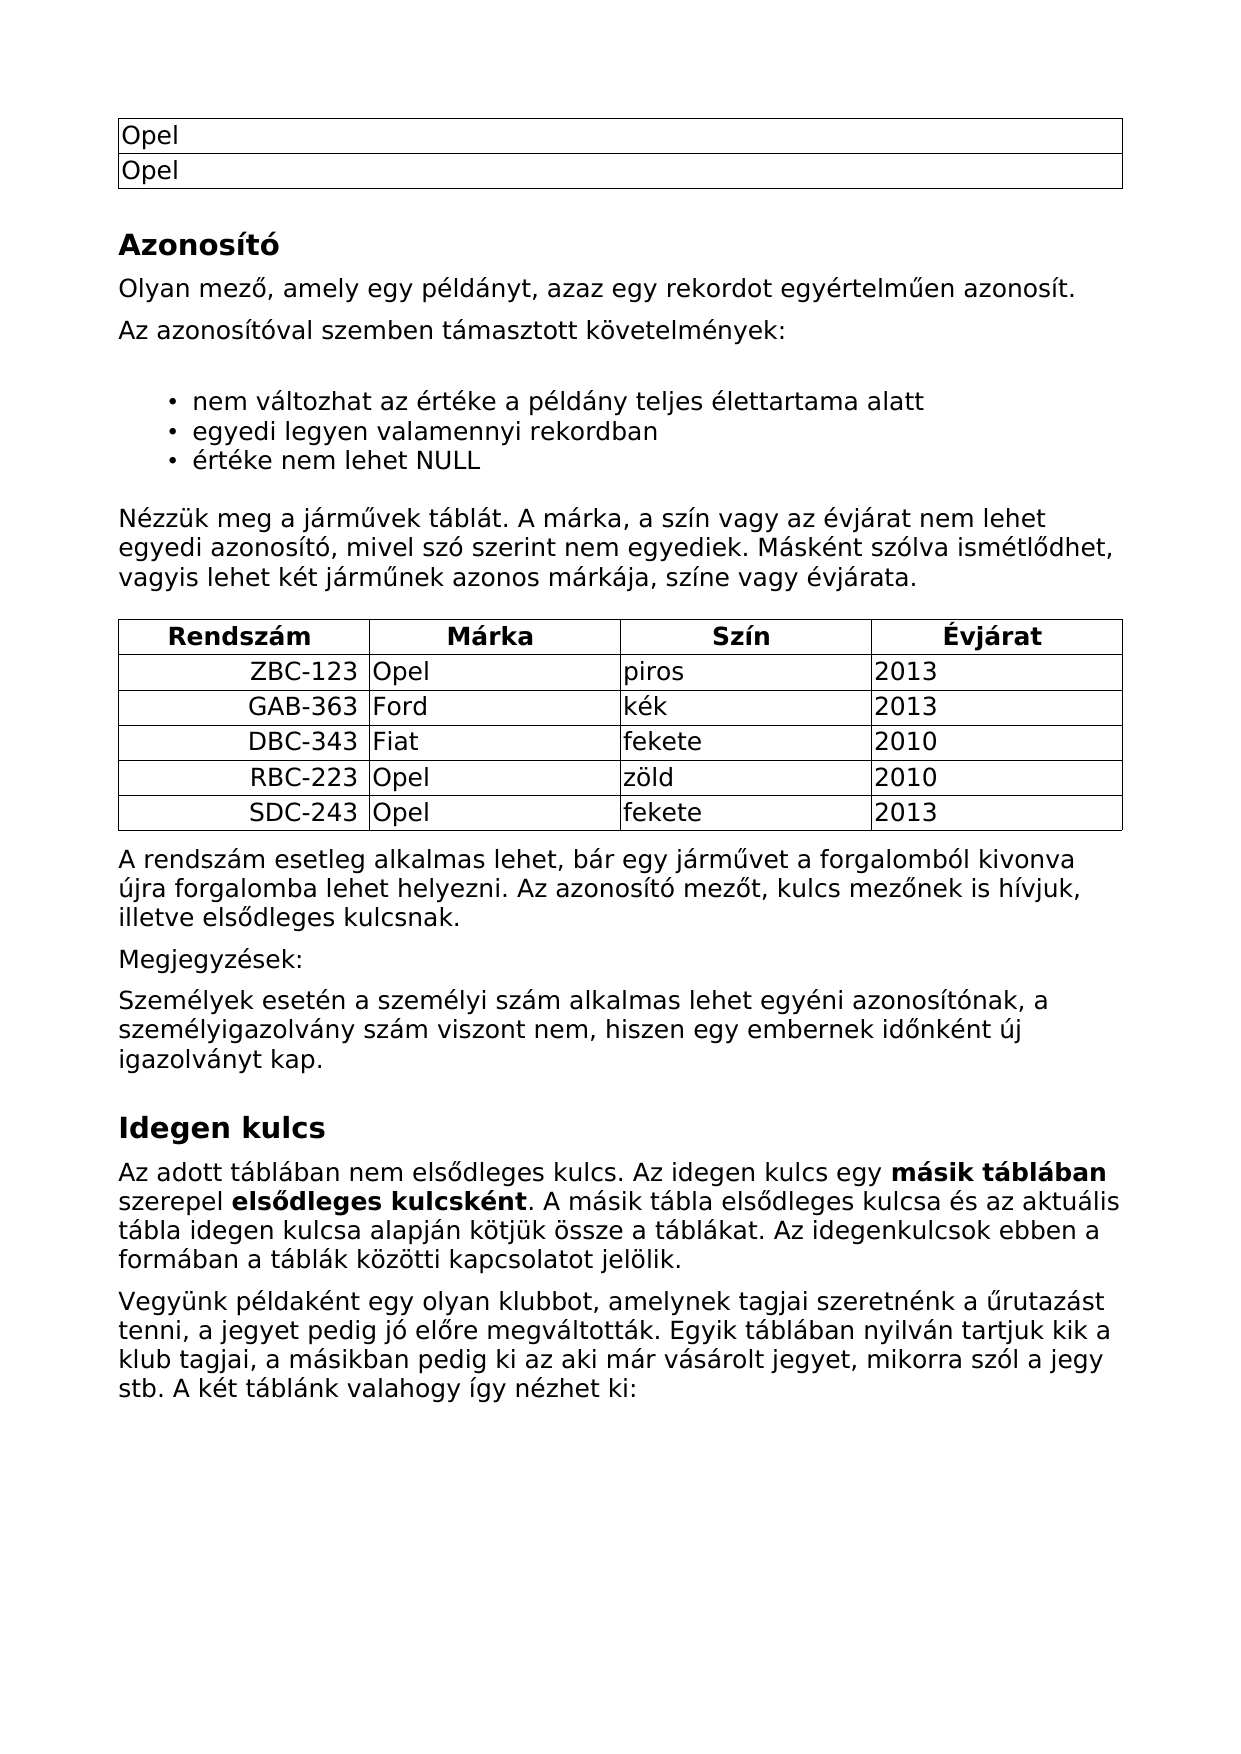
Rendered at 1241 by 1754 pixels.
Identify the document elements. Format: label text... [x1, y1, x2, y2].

table_cell Opel [370, 761, 620, 795]
text Nézzük meg a járművek táblát. A márka, a szín vagy az évjárat nem lehet egyedi azonosító, mivel szó szerint nem egyediek. Másként szólva ismétlődhet, vagyis lehet két járműnek azonos márkája, színe vagy évjárata. [118, 504, 1122, 592]
table_cell Ford [370, 691, 620, 724]
text Vegyünk példaként egy olyan klubbot, amelynek tagjai szeretnénk a űrutazást tenni, a jegyet pedig jó előre megváltották. Egyik táblában nyilván tartjuk kik a klub tagjai, a másikban pedig ki az aki már vásárolt jegyet, mikorra szól a jegy stb. A két táblánk valahogy így nézhet ki: [118, 1287, 1122, 1404]
table_cell 2013 [872, 655, 1122, 689]
table_header Rendszám [119, 620, 369, 654]
table_header Szín [621, 620, 871, 654]
list értéke nem lehet NULL [177, 446, 1122, 475]
table_cell zöld [621, 761, 871, 795]
table_cell SDC-243 [119, 796, 369, 830]
subtitle Idegen kulcs [118, 1111, 1122, 1145]
table_cell Opel [119, 154, 1122, 188]
table_header Márka [370, 620, 620, 654]
table_cell 2013 [872, 796, 1122, 830]
table_cell ZBC-123 [119, 655, 369, 689]
table_cell fekete [621, 726, 871, 760]
table_cell RBC-223 [119, 761, 369, 795]
table_header Évjárat [872, 620, 1122, 654]
table_cell Opel [370, 655, 620, 689]
text Megjegyzések: [118, 945, 1122, 974]
text Az adott táblában nem elsődleges kulcs. Az idegen kulcs egy másik táblában szerepel elsődleges kulcsként. A másik tábla elsődleges kulcsa és az aktuális tábla idegen kulcsa alapján kötjük össze a táblákat. Az idegenkulcsok ebben a formában a táblák közötti kapcsolatot jelölik. [118, 1158, 1122, 1274]
table_cell GAB-363 [119, 691, 369, 724]
text Olyan mező, amely egy példányt, azaz egy rekordot egyértelműen azonosít. [118, 275, 1122, 304]
table_cell fekete [621, 796, 871, 830]
table_cell 2010 [872, 726, 1122, 760]
table_cell 2010 [872, 761, 1122, 795]
table_cell kék [621, 691, 871, 724]
text A rendszám esetleg alkalmas lehet, bár egy járművet a forgalomból kivonva újra forgalomba lehet helyezni. Az azonosító mezőt, kulcs mezőnek is hívjuk, illetve elsődleges kulcsnak. [118, 845, 1122, 932]
table_cell 2013 [872, 691, 1122, 724]
text Személyek esetén a személyi szám alkalmas lehet egyéni azonosítónak, a személyigazolvány szám viszont nem, hiszen egy embernek időnként új igazolványt kap. [118, 986, 1122, 1074]
list egyedi legyen valamennyi rekordban [177, 417, 1122, 446]
table_cell Opel [370, 796, 620, 830]
table_cell DBC-343 [119, 726, 369, 760]
list nem változhat az értéke a példány teljes élettartama alatt [177, 387, 1122, 417]
table_cell piros [621, 655, 871, 689]
table_cell Opel [119, 119, 1122, 153]
text Az azonosítóval szemben támasztott követelmények: [118, 316, 1122, 346]
table_cell Fiat [370, 726, 620, 760]
subtitle Azonosító [118, 228, 1122, 262]
